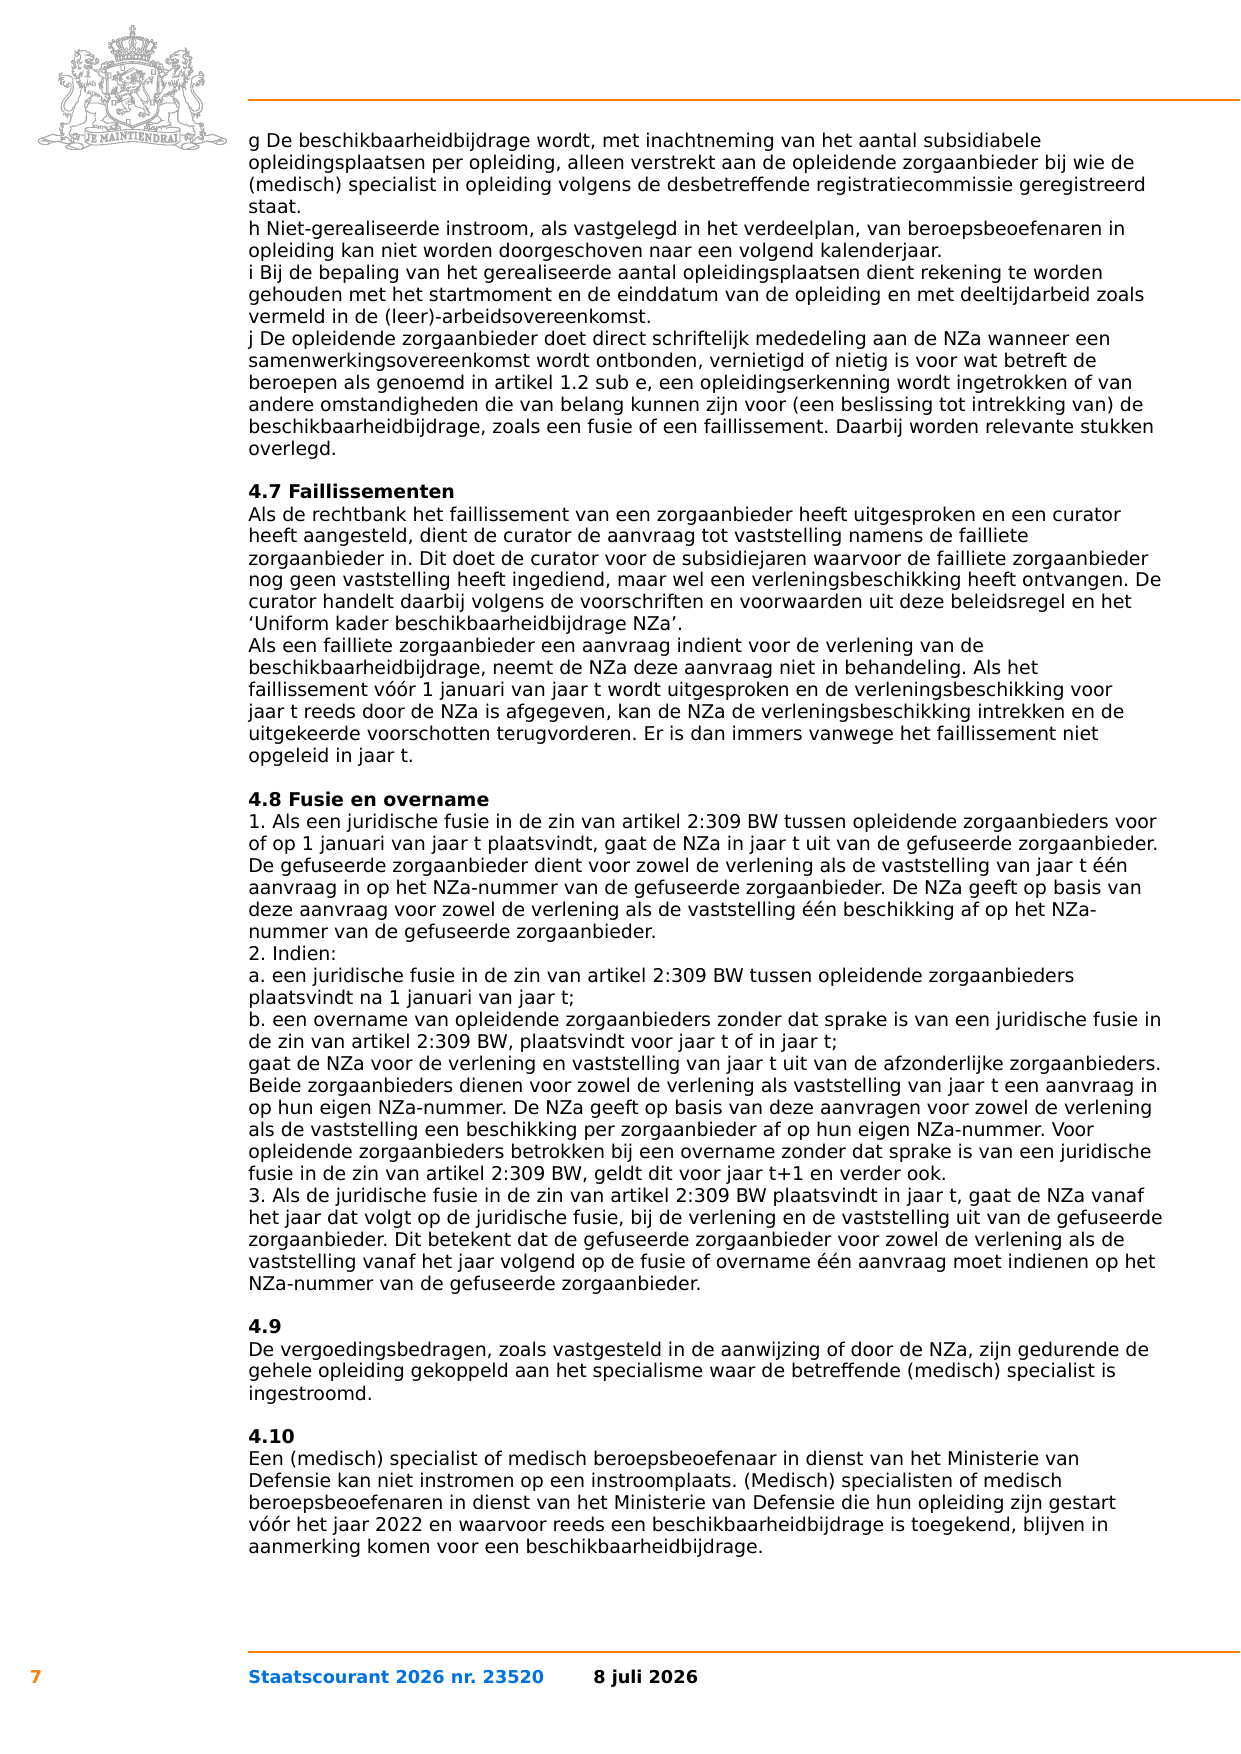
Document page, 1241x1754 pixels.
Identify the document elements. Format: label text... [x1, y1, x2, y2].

text 1. Als een juridische fusie in de zin van artikel 2:309 BW tussen opleidende zorgaanbieders voor of op 1 januari van jaar t plaatsvindt, gaat de NZa in jaar t uit van de gefuseerde zorgaanbieder. De gefuseerde zorgaanbieder dient voor zowel de verlening als de vaststelling van jaar t één aanvraag in op het NZa-nummer van de gefuseerde zorgaanbieder. De NZa geeft op basis van deze aanvraag voor zowel de verlening als de vaststelling één beschikking af op het NZa-nummer van de gefuseerde zorgaanbieder. [248, 811, 1163, 943]
text 2. Indien: [248, 943, 1163, 965]
picture [38, 25, 227, 150]
text j De opleidende zorgaanbieder doet direct schriftelijk mededeling aan de NZa wanneer een samenwerkingsovereenkomst wordt ontbonden, vernietigd of nietig is voor wat betreft de beroepen als genoemd in artikel 1.2 sub e, een opleidingserkenning wordt ingetrokken of van andere omstandigheden die van belang kunnen zijn voor (een beslissing tot intrekking van) de beschikbaarheidbijdrage, zoals een fusie of een faillissement. Daarbij worden relevante stukken overlegd. [248, 328, 1163, 459]
text Een (medisch) specialist of medisch beroepsbeoefenaar in dienst van het Ministerie van Defensie kan niet instromen op een instroomplaats. (Medisch) specialisten of medisch beroepsbeoefenaren in dienst van het Ministerie van Defensie die hun opleiding zijn gestart vóór het jaar 2022 en waarvoor reeds een beschikbaarheidbijdrage is toegekend, blijven in aanmerking komen voor een beschikbaarheidbijdrage. [248, 1448, 1163, 1558]
subtitle 4.8 Fusie en overname [248, 789, 1163, 811]
text h Niet-gerealiseerde instroom, als vastgelegd in het verdeelplan, van beroepsbeoefenaren in opleiding kan niet worden doorgeschoven naar een volgend kalenderjaar. [248, 218, 1163, 262]
subtitle 4.10 [248, 1426, 1163, 1448]
text Als een failliete zorgaanbieder een aanvraag indient voor de verlening van de beschikbaarheidbijdrage, neemt de NZa deze aanvraag niet in behandeling. Als het faillissement vóór 1 januari van jaar t wordt uitgesproken en de verleningsbeschikking voor jaar t reeds door de NZa is afgegeven, kan de NZa de verleningsbeschikking intrekken en de uitgekeerde voorschotten terugvorderen. Er is dan immers vanwege het faillissement niet opgeleid in jaar t. [248, 635, 1163, 767]
text a. een juridische fusie in de zin van artikel 2:309 BW tussen opleidende zorgaanbieders plaatsvindt na 1 januari van jaar t; [248, 965, 1163, 1009]
text gaat de NZa voor de verlening en vaststelling van jaar t uit van de afzonderlijke zorgaanbieders. Beide zorgaanbieders dienen voor zowel de verlening als vaststelling van jaar t een aanvraag in op hun eigen NZa-nummer. De NZa geeft op basis van deze aanvragen voor zowel de verlening als de vaststelling een beschikking per zorgaanbieder af op hun eigen NZa-nummer. Voor opleidende zorgaanbieders betrokken bij een overname zonder dat sprake is van een juridische fusie in de zin van artikel 2:309 BW, geldt dit voor jaar t+1 en verder ook. [248, 1053, 1163, 1185]
text g De beschikbaarheidbijdrage wordt, met inachtneming van het aantal subsidiabele opleidingsplaatsen per opleiding, alleen verstrekt aan de opleidende zorgaanbieder bij wie de (medisch) specialist in opleiding volgens de desbetreffende registratiecommissie geregistreerd staat. [248, 130, 1163, 218]
text 3. Als de juridische fusie in de zin van artikel 2:309 BW plaatsvindt in jaar t, gaat de NZa vanaf het jaar dat volgt op de juridische fusie, bij de verlening en de vaststelling uit van de gefuseerde zorgaanbieder. Dit betekent dat de gefuseerde zorgaanbieder voor zowel de verlening als de vaststelling vanaf het jaar volgend op de fusie of overname één aanvraag moet indienen op het NZa-nummer van de gefuseerde zorgaanbieder. [248, 1185, 1163, 1294]
text Als de rechtbank het faillissement van een zorgaanbieder heeft uitgesproken en een curator heeft aangesteld, dient de curator de aanvraag tot vaststelling namens de failliete zorgaanbieder in. Dit doet de curator voor de subsidiejaren waarvoor de failliete zorgaanbieder nog geen vaststelling heeft ingediend, maar wel een verleningsbeschikking heeft ontvangen. De curator handelt daarbij volgens de voorschriften en voorwaarden uit deze beleidsregel en het ‘Uniform kader beschikbaarheidbijdrage NZa’. [248, 503, 1163, 635]
subtitle 4.9 [248, 1316, 1163, 1338]
subtitle 4.7 Faillissementen [248, 481, 1163, 503]
text b. een overname van opleidende zorgaanbieders zonder dat sprake is van een juridische fusie in de zin van artikel 2:309 BW, plaatsvindt voor jaar t of in jaar t; [248, 1009, 1163, 1053]
text i Bij de bepaling van het gerealiseerde aantal opleidingsplaatsen dient rekening te worden gehouden met het startmoment en de einddatum van de opleiding en met deeltijdarbeid zoals vermeld in de (leer)-arbeidsovereenkomst. [248, 262, 1163, 328]
text De vergoedingsbedragen, zoals vastgesteld in de aanwijzing of door de NZa, zijn gedurende de gehele opleiding gekoppeld aan het specialisme waar de betreffende (medisch) specialist is ingestroomd. [248, 1338, 1163, 1404]
